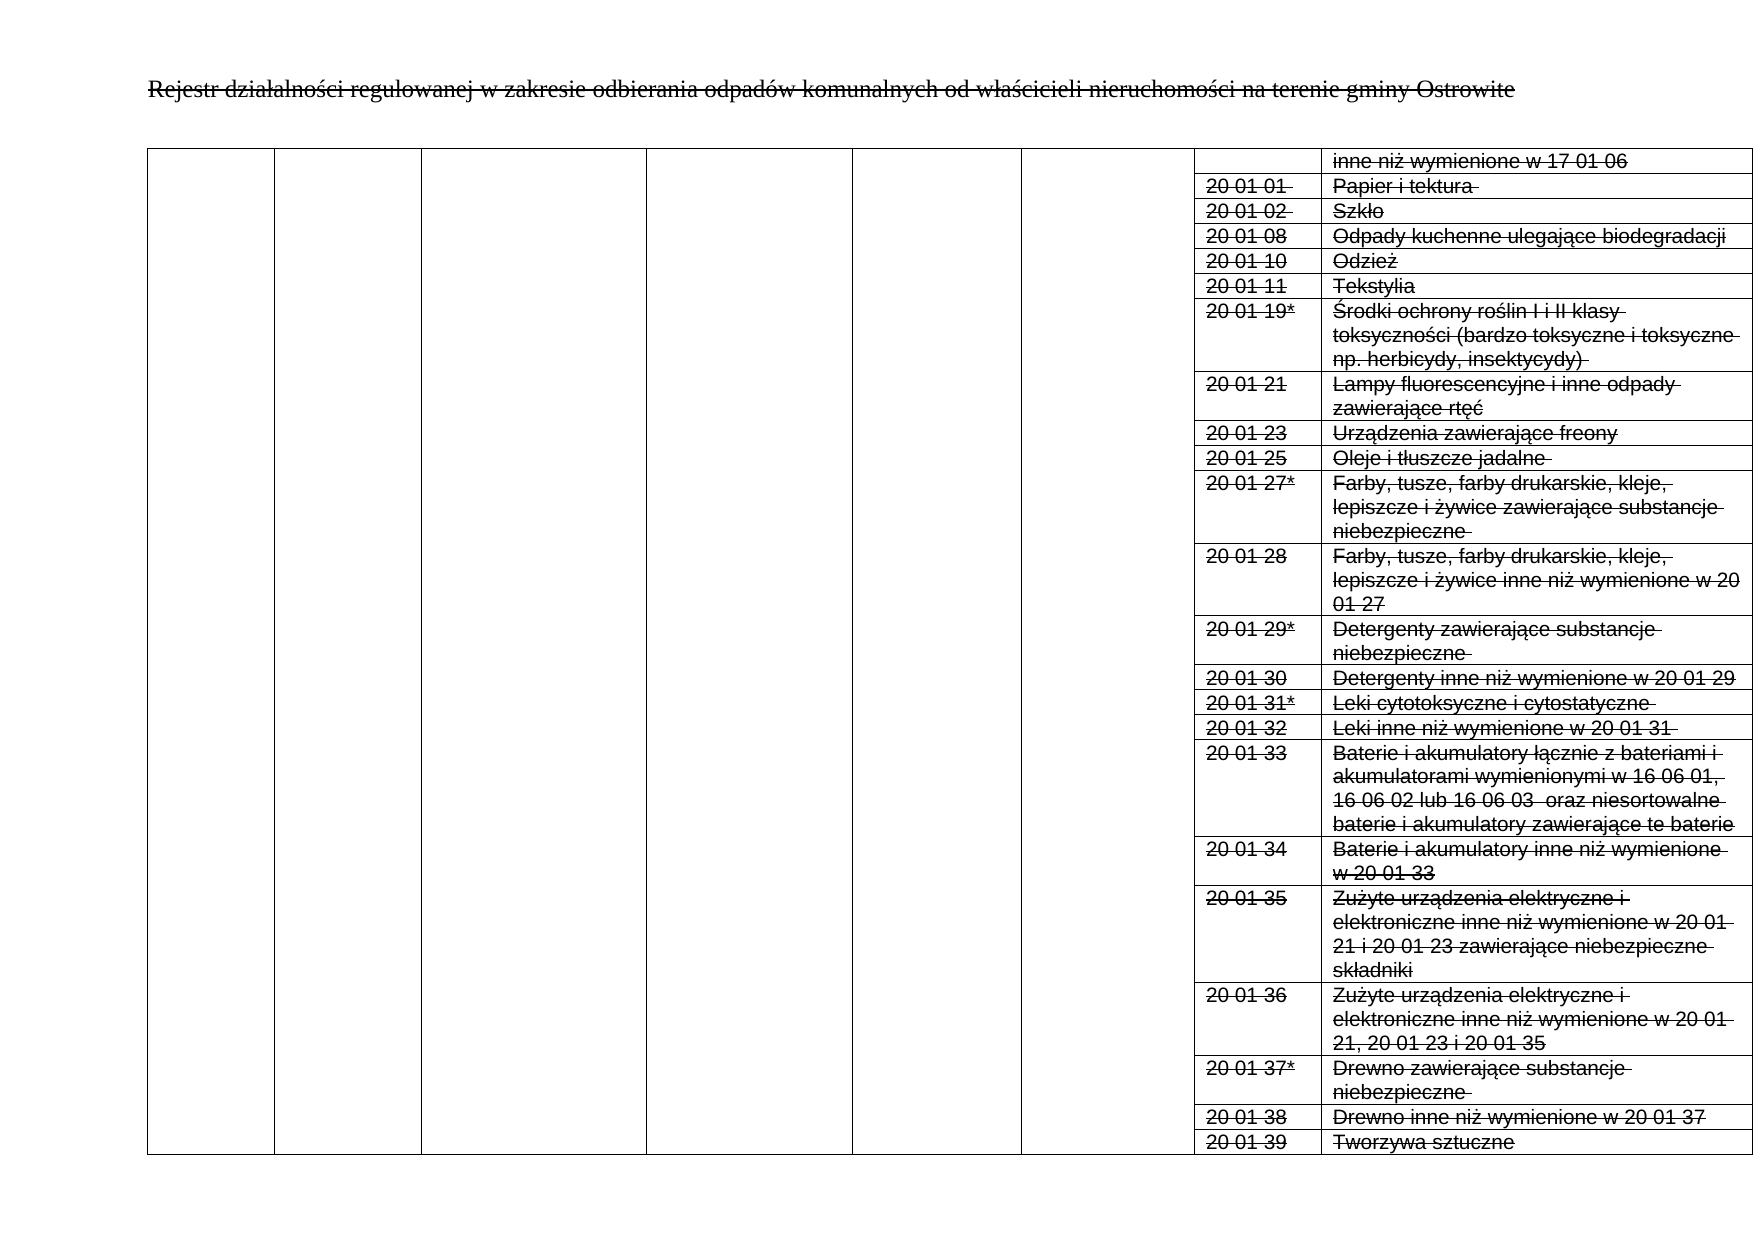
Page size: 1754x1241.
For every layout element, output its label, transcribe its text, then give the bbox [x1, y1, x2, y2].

table_cell Leki inne niż wymienione w 20 01 31 [1322, 715, 1752, 739]
table_cell 20 01 27* [1195, 471, 1321, 542]
table_cell 20 01 21 [1195, 372, 1321, 419]
table_cell 20 01 25 [1195, 446, 1321, 469]
table_cell 20 01 34 [1195, 837, 1321, 885]
table_cell Tworzywa sztuczne [1322, 1130, 1752, 1154]
table_cell [1195, 149, 1321, 173]
table_cell [647, 149, 852, 1154]
table_cell 20 01 10 [1195, 249, 1321, 273]
table_cell 20 01 19* [1195, 299, 1321, 371]
table_cell inne niż wymienione w 17 01 06 [1322, 149, 1752, 173]
table_cell Baterie i akumulatory łącznie z bateriami i akumulatorami wymienionymi w 16 06 01, 16 06 02 lub 16 06 03 oraz niesortowalne baterie i akumulatory zawierające te baterie [1322, 740, 1752, 836]
table_cell Detergenty zawierające substancje niebezpieczne [1322, 616, 1752, 664]
table_cell [1022, 149, 1194, 1154]
table_cell Zużyte urządzenia elektryczne i elektroniczne inne niż wymienione w 20 01 21, 20 01 23 i 20 01 35 [1322, 983, 1752, 1055]
table_cell 20 01 35 [1195, 886, 1321, 982]
table_cell Oleje i tłuszcze jadalne [1322, 446, 1752, 469]
table_cell 20 01 28 [1195, 544, 1321, 615]
table_cell 20 01 30 [1195, 665, 1321, 689]
table_cell Farby, tusze, farby drukarskie, kleje, lepiszcze i żywice inne niż wymienione w 20 01 27 [1322, 544, 1752, 615]
table_cell Baterie i akumulatory inne niż wymienione w 20 01 33 [1322, 837, 1752, 885]
table_cell [275, 149, 421, 1154]
table_cell 20 01 36 [1195, 983, 1321, 1055]
table_cell Odpady kuchenne ulegające biodegradacji [1322, 224, 1752, 248]
table_cell 20 01 11 [1195, 274, 1321, 298]
table_cell 20 01 29* [1195, 616, 1321, 664]
table_cell 20 01 38 [1195, 1105, 1321, 1129]
table_cell 20 01 02 [1195, 199, 1321, 223]
table_cell 20 01 39 [1195, 1130, 1321, 1154]
table_cell [148, 149, 274, 1154]
table_cell Drewno zawierające substancje niebezpieczne [1322, 1056, 1752, 1104]
table_cell Lampy fluorescencyjne i inne odpady zawierające rtęć [1322, 372, 1752, 419]
table_cell Papier i tektura [1322, 174, 1752, 198]
table_cell Tekstylia [1322, 274, 1752, 298]
table_cell Farby, tusze, farby drukarskie, kleje, lepiszcze i żywice zawierające substancje niebezpieczne [1322, 471, 1752, 542]
table_cell [853, 149, 1021, 1154]
table_cell [422, 149, 646, 1154]
table_cell Detergenty inne niż wymienione w 20 01 29 [1322, 665, 1752, 689]
table_cell Drewno inne niż wymienione w 20 01 37 [1322, 1105, 1752, 1129]
table_cell 20 01 33 [1195, 740, 1321, 836]
table_cell Odzież [1322, 249, 1752, 273]
table_cell Środki ochrony roślin I i II klasy toksyczności (bardzo toksyczne i toksyczne np. herbicydy, insektycydy) [1322, 299, 1752, 371]
table_cell 20 01 37* [1195, 1056, 1321, 1104]
table_cell Urządzenia zawierające freony [1322, 421, 1752, 444]
table_cell 20 01 31* [1195, 690, 1321, 714]
table_cell 20 01 32 [1195, 715, 1321, 739]
table_cell 20 01 23 [1195, 421, 1321, 444]
table_cell 20 01 08 [1195, 224, 1321, 248]
table_cell Szkło [1322, 199, 1752, 223]
table_cell Zużyte urządzenia elektryczne i elektroniczne inne niż wymienione w 20 01 21 i 20 01 23 zawierające niebezpieczne składniki [1322, 886, 1752, 982]
table_cell 20 01 01 [1195, 174, 1321, 198]
table_cell Leki cytotoksyczne i cytostatyczne [1322, 690, 1752, 714]
